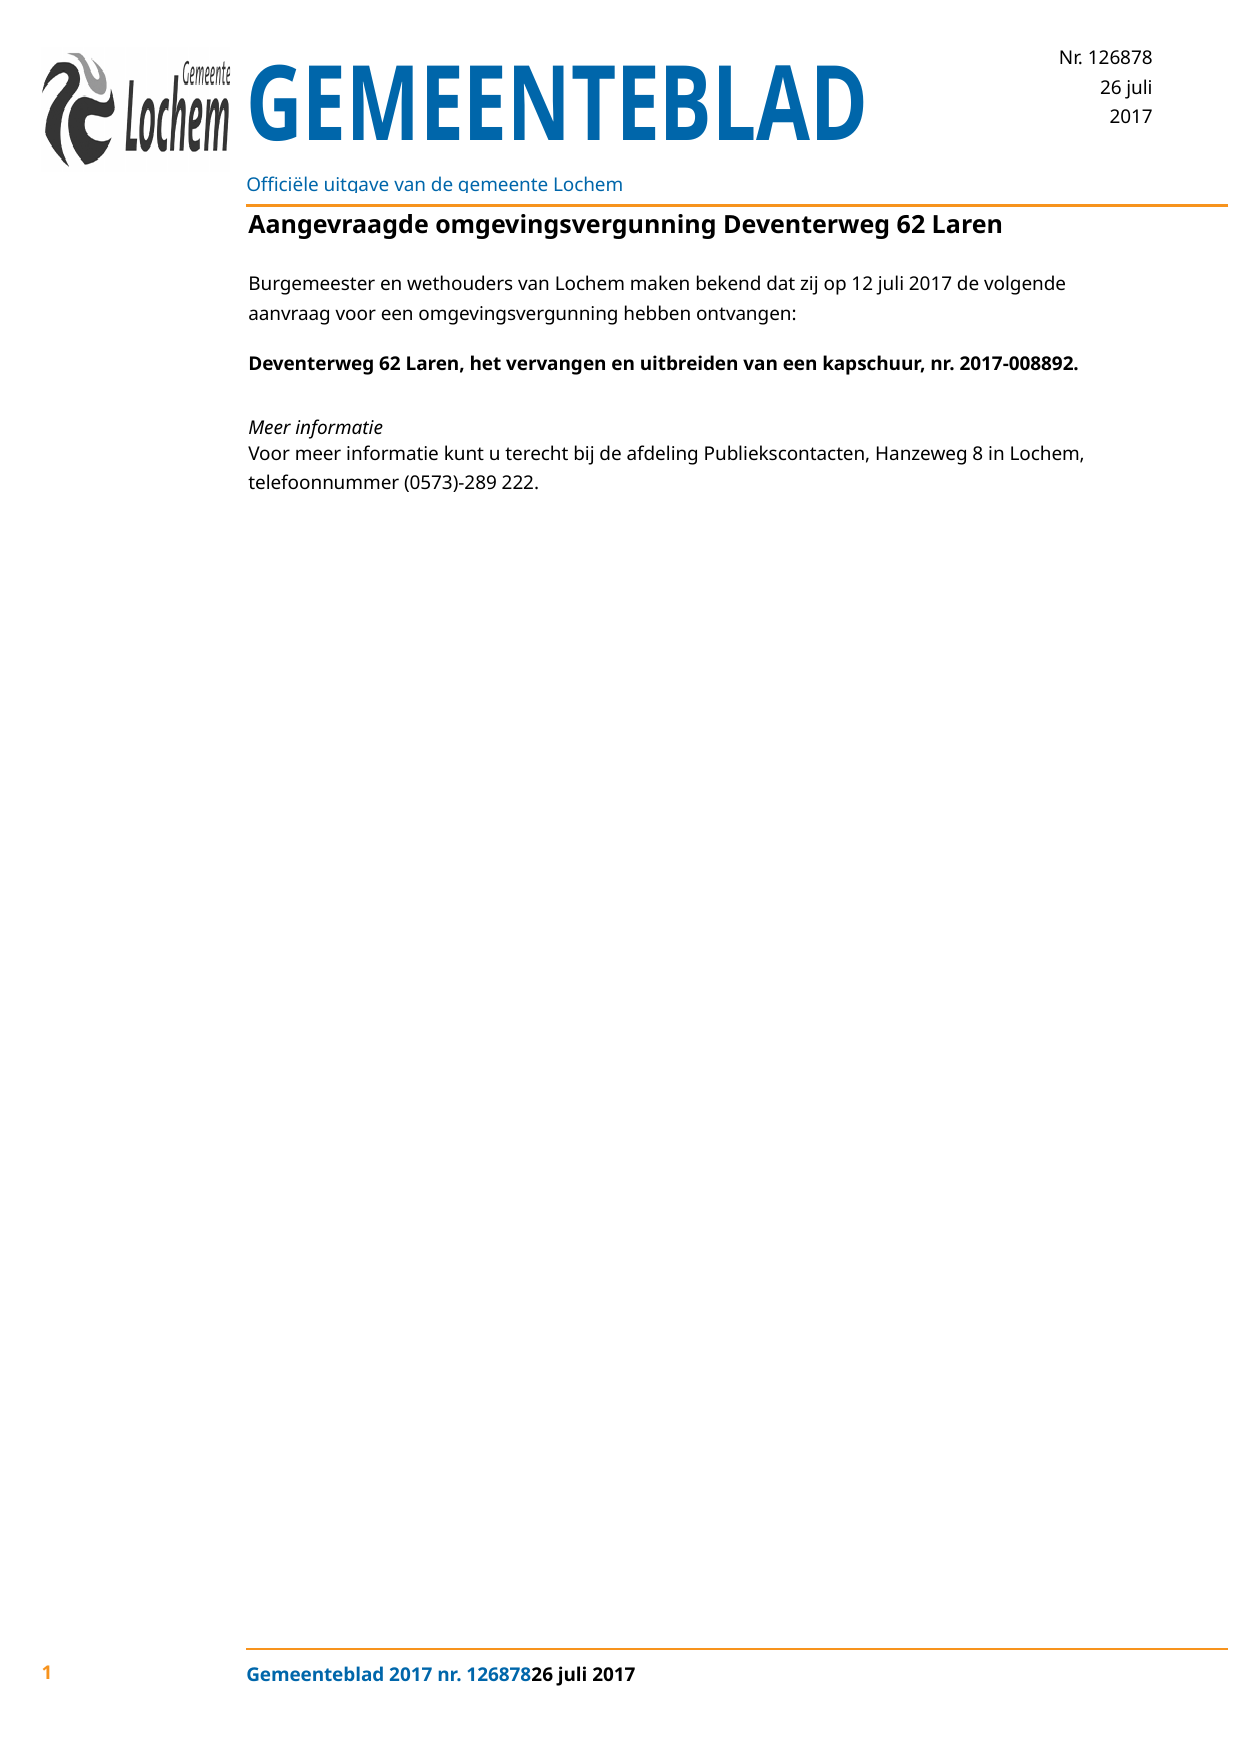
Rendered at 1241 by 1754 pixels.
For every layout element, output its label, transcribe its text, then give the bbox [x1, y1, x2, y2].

text Aangevraagde omgevingsvergunning Deventerweg 62 Laren [248, 207, 1152, 241]
picture [41, 47, 231, 172]
text Meer informatie [248, 414, 1152, 440]
text Burgemeester en wethouders van Lochem maken bekend dat zij op 12 juli 2017 de volgende aanvraag voor een omgevingsvergunning hebben ontvangen: [248, 270, 1152, 326]
text Deventerweg 62 Laren, het vervangen en uitbreiden van een kapschuur, nr. 2017-008892. [248, 350, 1152, 376]
text Voor meer informatie kunt u terecht bij de afdeling Publiekscontacten, Hanzeweg 8 in Lochem, telefoonnummer (0573)-289 222. [248, 440, 1152, 495]
